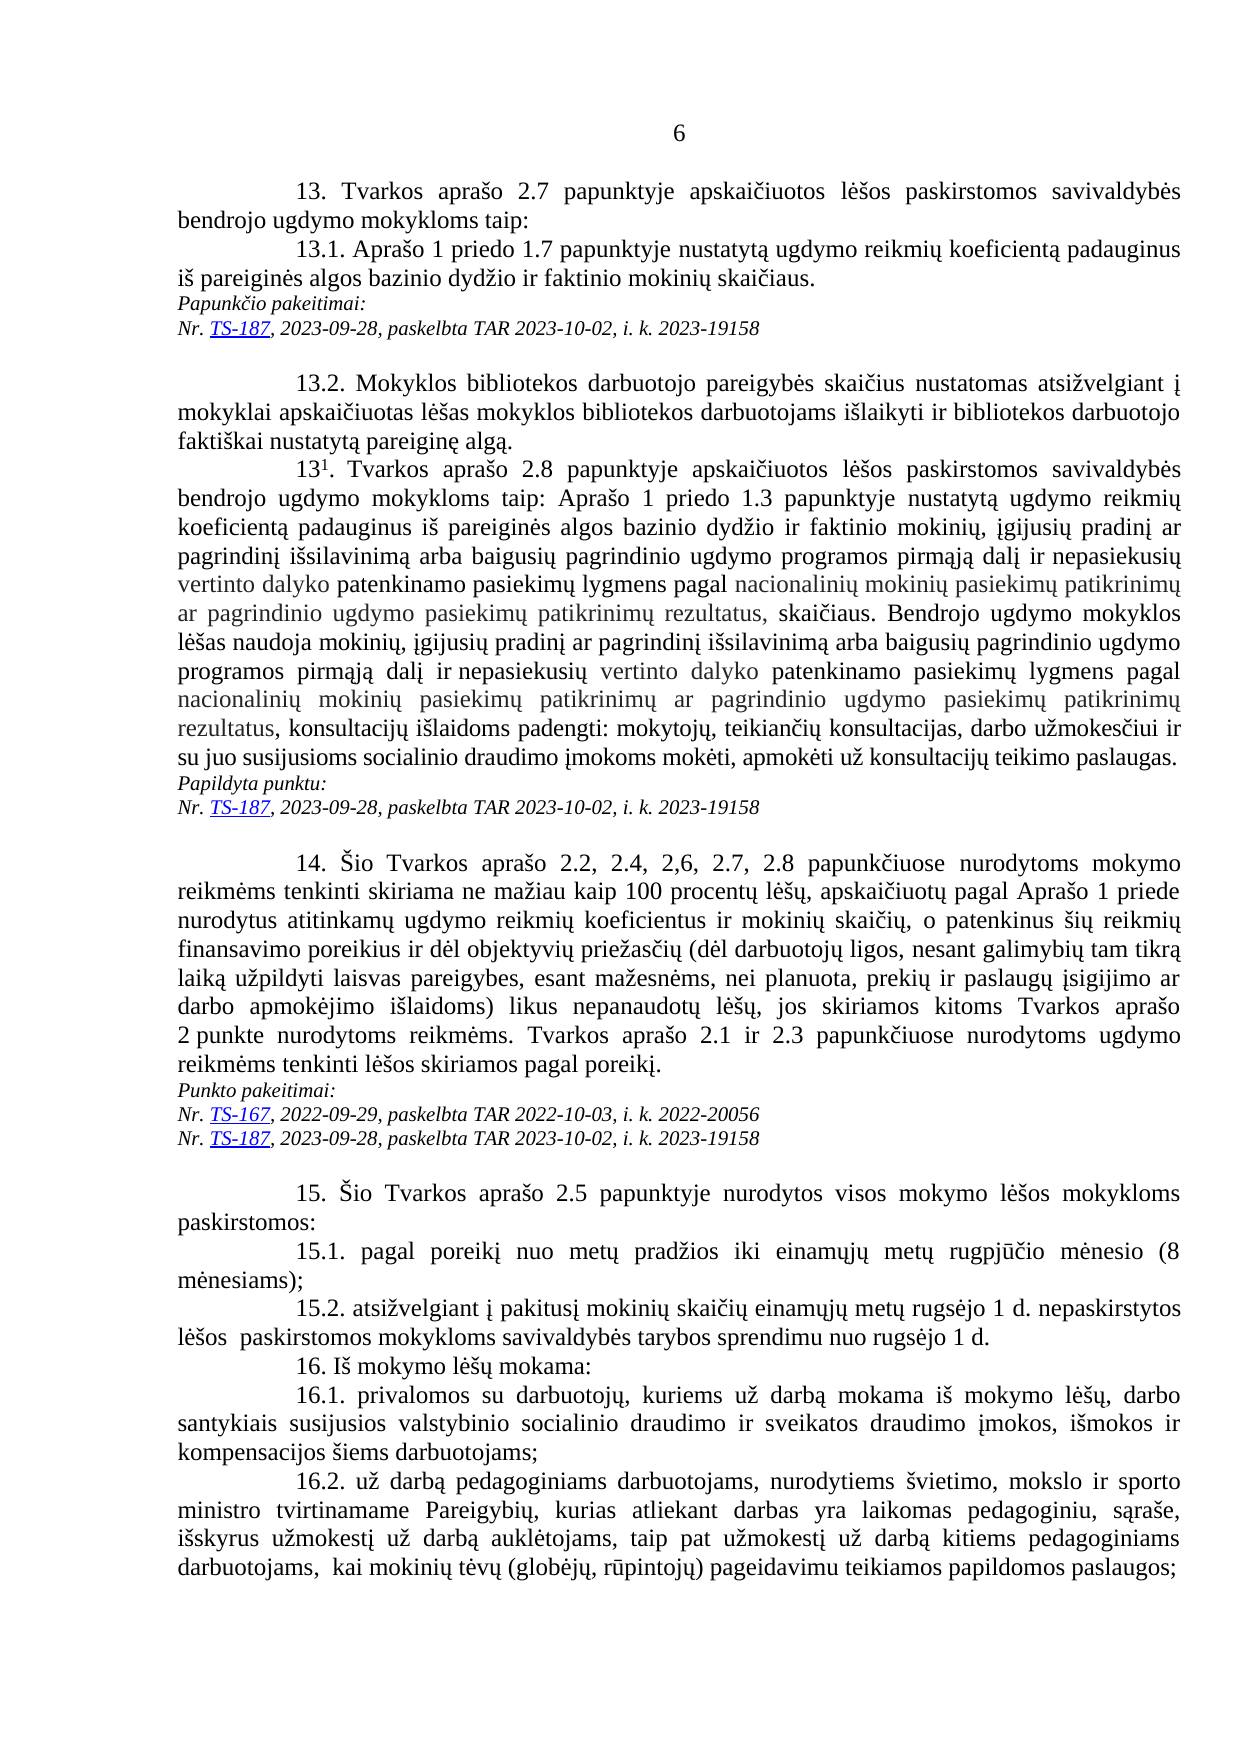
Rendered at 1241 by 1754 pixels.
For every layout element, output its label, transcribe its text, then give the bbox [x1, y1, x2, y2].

text 16. Iš mokymo lėšų mokama: [177, 1351, 1181, 1380]
text Nr. TS-187, 2023-09-28, paskelbta TAR 2023-10-02, i. k. 2023-19158 [177, 1126, 1181, 1150]
text Papunkčio pakeitimai: [177, 291, 1181, 315]
text Nr. TS-187, 2023-09-28, paskelbta TAR 2023-10-02, i. k. 2023-19158 [177, 315, 1181, 339]
text 13.2. Mokyklos bibliotekos darbuotojo pareigybės skaičius nustatomas atsižvelgiant į mokyklai apskaičiuotas lėšas mokyklos bibliotekos darbuotojams išlaikyti ir bibliotekos darbuotojo faktiškai nustatytą pareiginę algą. [177, 368, 1181, 454]
text 14. Šio Tvarkos aprašo 2.2, 2.4, 2,6, 2.7, 2.8 papunkčiuose nurodytoms mokymo reikmėms tenkinti skiriama ne mažiau kaip 100 procentų lėšų, apskaičiuotų pagal Aprašo 1 priede nurodytus atitinkamų ugdymo reikmių koeficientus ir mokinių skaičių, o patenkinus šių reikmių finansavimo poreikius ir dėl objektyvių priežasčių (dėl darbuotojų ligos, nesant galimybių tam tikrą laiką užpildyti laisvas pareigybes, esant mažesnėms, nei planuota, prekių ir paslaugų įsigijimo ar darbo apmokėjimo išlaidoms) likus nepanaudotų lėšų, jos skiriamos kitoms Tvarkos aprašo 2 punkte nurodytoms reikmėms. Tvarkos aprašo 2.1 ir 2.3 papunkčiuose nurodytoms ugdymo reikmėms tenkinti lėšos skiriamos pagal poreikį. [177, 848, 1181, 1078]
text Punkto pakeitimai: [177, 1078, 1181, 1102]
text Papildyta punktu: [177, 771, 1181, 795]
text 15.1. pagal poreikį nuo metų pradžios iki einamųjų metų rugpjūčio mėnesio (8 mėnesiams); [177, 1236, 1181, 1293]
text 131. Tvarkos aprašo 2.8 papunktyje apskaičiuotos lėšos paskirstomos savivaldybės bendrojo ugdymo mokykloms taip: Aprašo 1 priedo 1.3 papunktyje nustatytą ugdymo reikmių koeficientą padauginus iš pareiginės algos bazinio dydžio ir faktinio mokinių, įgijusių pradinį ar pagrindinį išsilavinimą arba baigusių pagrindinio ugdymo programos pirmąją dalį ir nepasiekusių vertinto dalyko patenkinamo pasiekimų lygmens pagal nacionalinių mokinių pasiekimų patikrinimų ar pagrindinio ugdymo pasiekimų patikrinimų rezultatus, skaičiaus. Bendrojo ugdymo mokyklos lėšas naudoja mokinių, įgijusių pradinį ar pagrindinį išsilavinimą arba baigusių pagrindinio ugdymo programos pirmąją dalį ir nepasiekusių vertinto dalyko patenkinamo pasiekimų lygmens pagal nacionalinių mokinių pasiekimų patikrinimų ar pagrindinio ugdymo pasiekimų patikrinimų rezultatus, konsultacijų išlaidoms padengti: mokytojų, teikiančių konsultacijas, darbo užmokesčiui ir su juo susijusioms socialinio draudimo įmokoms mokėti, apmokėti už konsultacijų teikimo paslaugas. [177, 454, 1181, 771]
text 16.2. už darbą pedagoginiams darbuotojams, nurodytiems švietimo, mokslo ir sporto ministro tvirtinamame Pareigybių, kurias atliekant darbas yra laikomas pedagoginiu, sąraše, išskyrus užmokestį už darbą auklėtojams, taip pat užmokestį už darbą kitiems pedagoginiams darbuotojams, kai mokinių tėvų (globėjų, rūpintojų) pageidavimu teikiamos papildomos paslaugos; [177, 1466, 1181, 1581]
text Nr. TS-187, 2023-09-28, paskelbta TAR 2023-10-02, i. k. 2023-19158 [177, 795, 1181, 819]
text 15.2. atsižvelgiant į pakitusį mokinių skaičių einamųjų metų rugsėjo 1 d. nepaskirstytos lėšos paskirstomos mokykloms savivaldybės tarybos sprendimu nuo rugsėjo 1 d. [177, 1293, 1181, 1351]
text Nr. TS-167, 2022-09-29, paskelbta TAR 2022-10-03, i. k. 2022-20056 [177, 1102, 1181, 1126]
text 16.1. privalomos su darbuotojų, kuriems už darbą mokama iš mokymo lėšų, darbo santykiais susijusios valstybinio socialinio draudimo ir sveikatos draudimo įmokos, išmokos ir kompensacijos šiems darbuotojams; [177, 1380, 1181, 1466]
text 13. Tvarkos aprašo 2.7 papunktyje apskaičiuotos lėšos paskirstomos savivaldybės bendrojo ugdymo mokykloms taip: [177, 176, 1181, 234]
text 15. Šio Tvarkos aprašo 2.5 papunktyje nurodytos visos mokymo lėšos mokykloms paskirstomos: [177, 1178, 1181, 1236]
text 13.1. Aprašo 1 priedo 1.7 papunktyje nustatytą ugdymo reikmių koeficientą padauginus iš pareiginės algos bazinio dydžio ir faktinio mokinių skaičiaus. [177, 234, 1181, 291]
